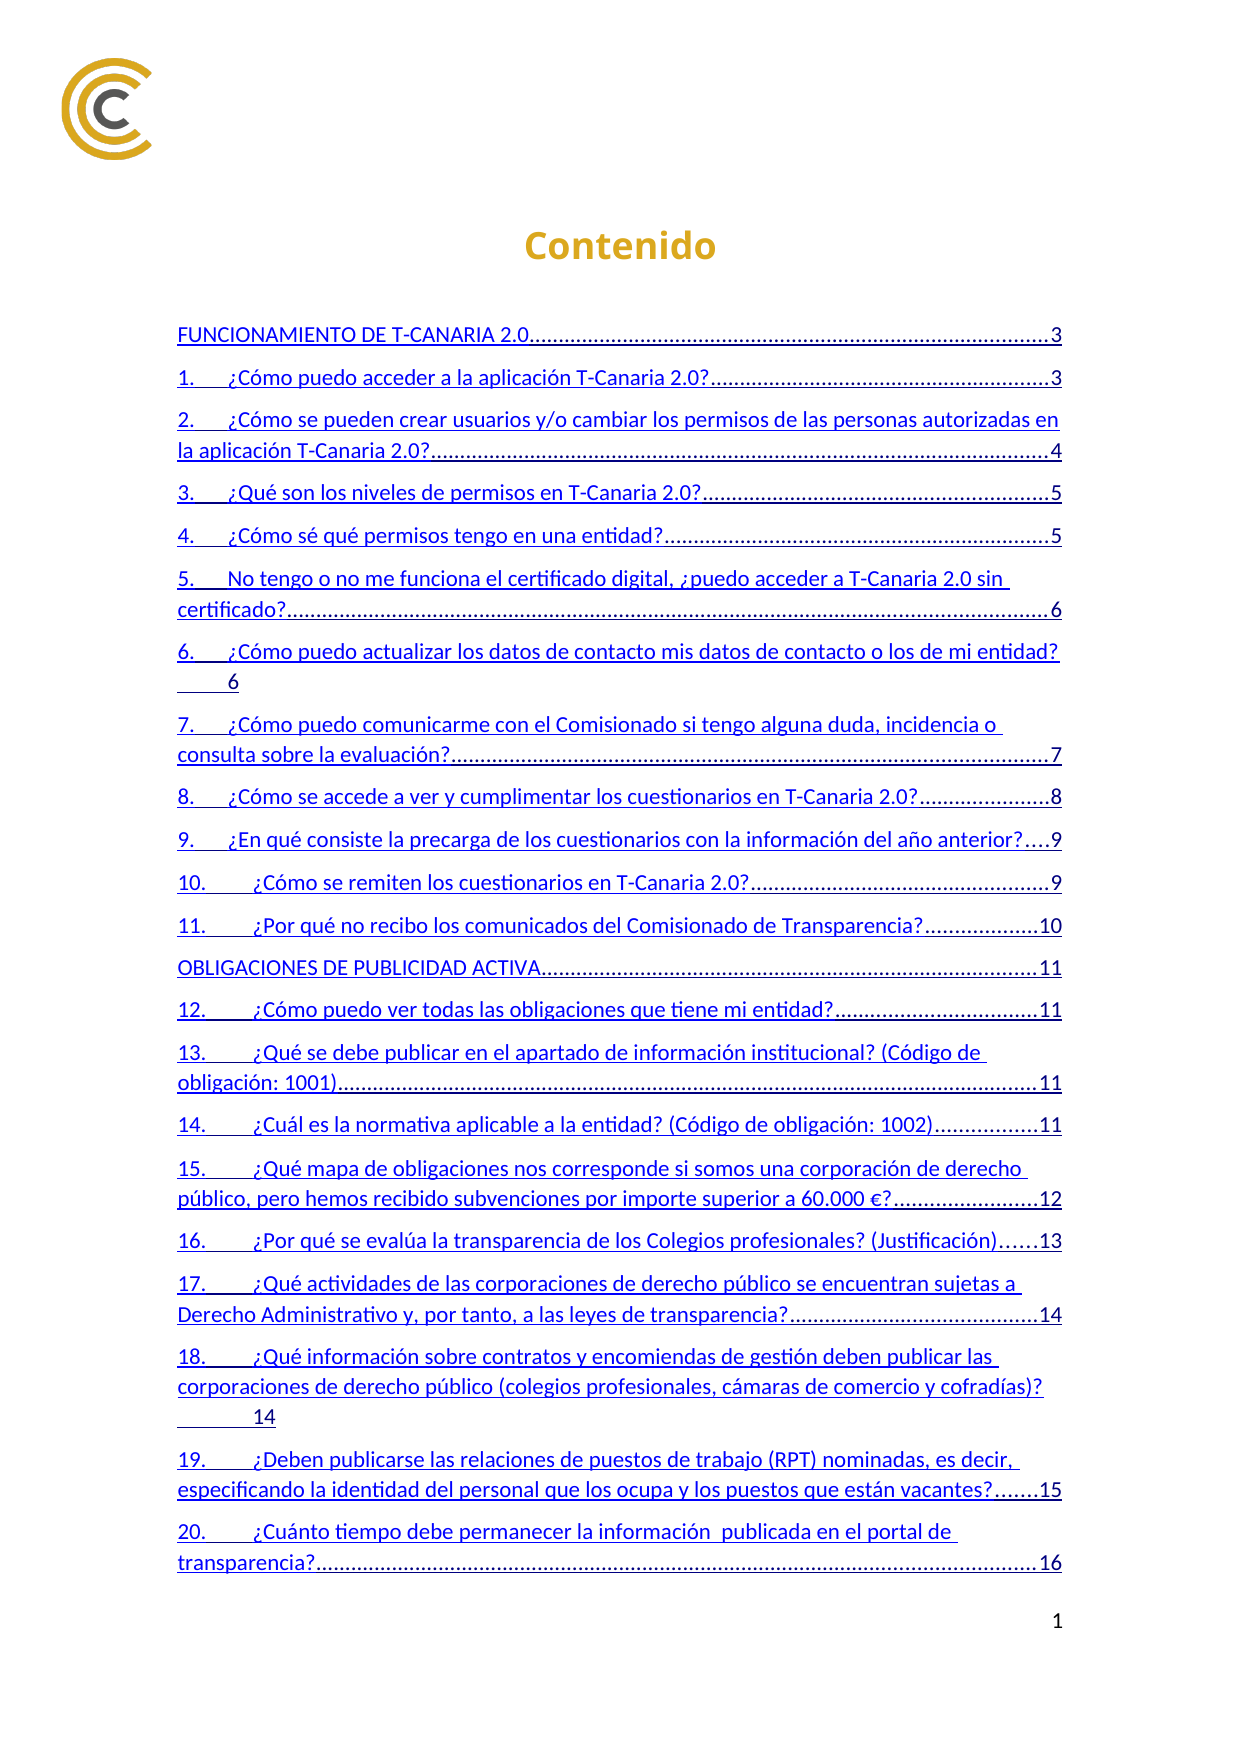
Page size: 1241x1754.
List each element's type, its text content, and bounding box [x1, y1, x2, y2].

text 7. ¿Cómo puedo comunicarme con el Comisionado si tengo alguna duda, incidencia o consulta sobre la evaluación? 7 [177, 708, 1063, 768]
text 18. ¿Qué información sobre contratos y encomiendas de gestión deben publicar las corporaciones de derecho público (colegios profesionales, cámaras de comercio y cofradías)? 14 [177, 1340, 1063, 1430]
text 3. ¿Qué son los niveles de permisos en T-Canaria 2.0? 5 [177, 476, 1063, 507]
text 6. ¿Cómo puedo actualizar los datos de contacto mis datos de contacto o los de mi entidad? 6 [177, 635, 1063, 696]
text OBLIGACIONES DE PUBLICIDAD ACTIVA 11 [177, 953, 1063, 981]
text 1. ¿Cómo puedo acceder a la aplicación T-Canaria 2.0? 3 [177, 361, 1063, 391]
text 12. ¿Cómo puedo ver todas las obligaciones que tiene mi entidad? 11 [177, 993, 1063, 1023]
text 16. ¿Por qué se evalúa la transparencia de los Colegios profesionales? (Justificación) 13 [177, 1224, 1063, 1255]
text 2. ¿Cómo se pueden crear usuarios y/o cambiar los permisos de las personas autorizadas en la aplicación T-Canaria 2.0? 4 [177, 404, 1063, 464]
text 20. ¿Cuánto tiempo debe permanecer la información publicada en el portal de transparencia? 16 [177, 1515, 1063, 1576]
text 4. ¿Cómo sé qué permisos tengo en una entidad? 5 [177, 519, 1063, 550]
text Contenido [177, 219, 1063, 270]
text 11. ¿Por qué no recibo los comunicados del Comisionado de Transparencia? 10 [177, 909, 1063, 940]
text 8. ¿Cómo se accede a ver y cumplimentar los cuestionarios en T-Canaria 2.0? 8 [177, 781, 1063, 811]
text 19. ¿Deben publicarse las relaciones de puestos de trabajo (RPT) nominadas, es decir, especificando la identidad del personal que los ocupa y los puestos que están vacantes? 15 [177, 1443, 1063, 1503]
text 17. ¿Qué actividades de las corporaciones de derecho público se encuentran sujetas a Derecho Administrativo y, por tanto, a las leyes de transparencia? 14 [177, 1267, 1063, 1328]
text 10. ¿Cómo se remiten los cuestionarios en T-Canaria 2.0? 9 [177, 867, 1063, 897]
text 9. ¿En qué consiste la precarga de los cuestionarios con la información del año anterior? 9 [177, 823, 1063, 854]
text 5. No tengo o no me funciona el certificado digital, ¿puedo acceder a T-Canaria 2.0 sin certificado? 6 [177, 562, 1063, 623]
text 13. ¿Qué se debe publicar en el apartado de información institucional? (Código de obligación: 1001) 11 [177, 1036, 1063, 1096]
text FUNCIONAMIENTO DE T-CANARIA 2.0 3 [177, 320, 1063, 348]
text 15. ¿Qué mapa de obligaciones nos corresponde si somos una corporación de derecho público, pero hemos recibido subvenciones por importe superior a 60.000 €? 12 [177, 1152, 1063, 1212]
text 14. ¿Cuál es la normativa aplicable a la entidad? (Código de obligación: 1002) 11 [177, 1109, 1063, 1139]
